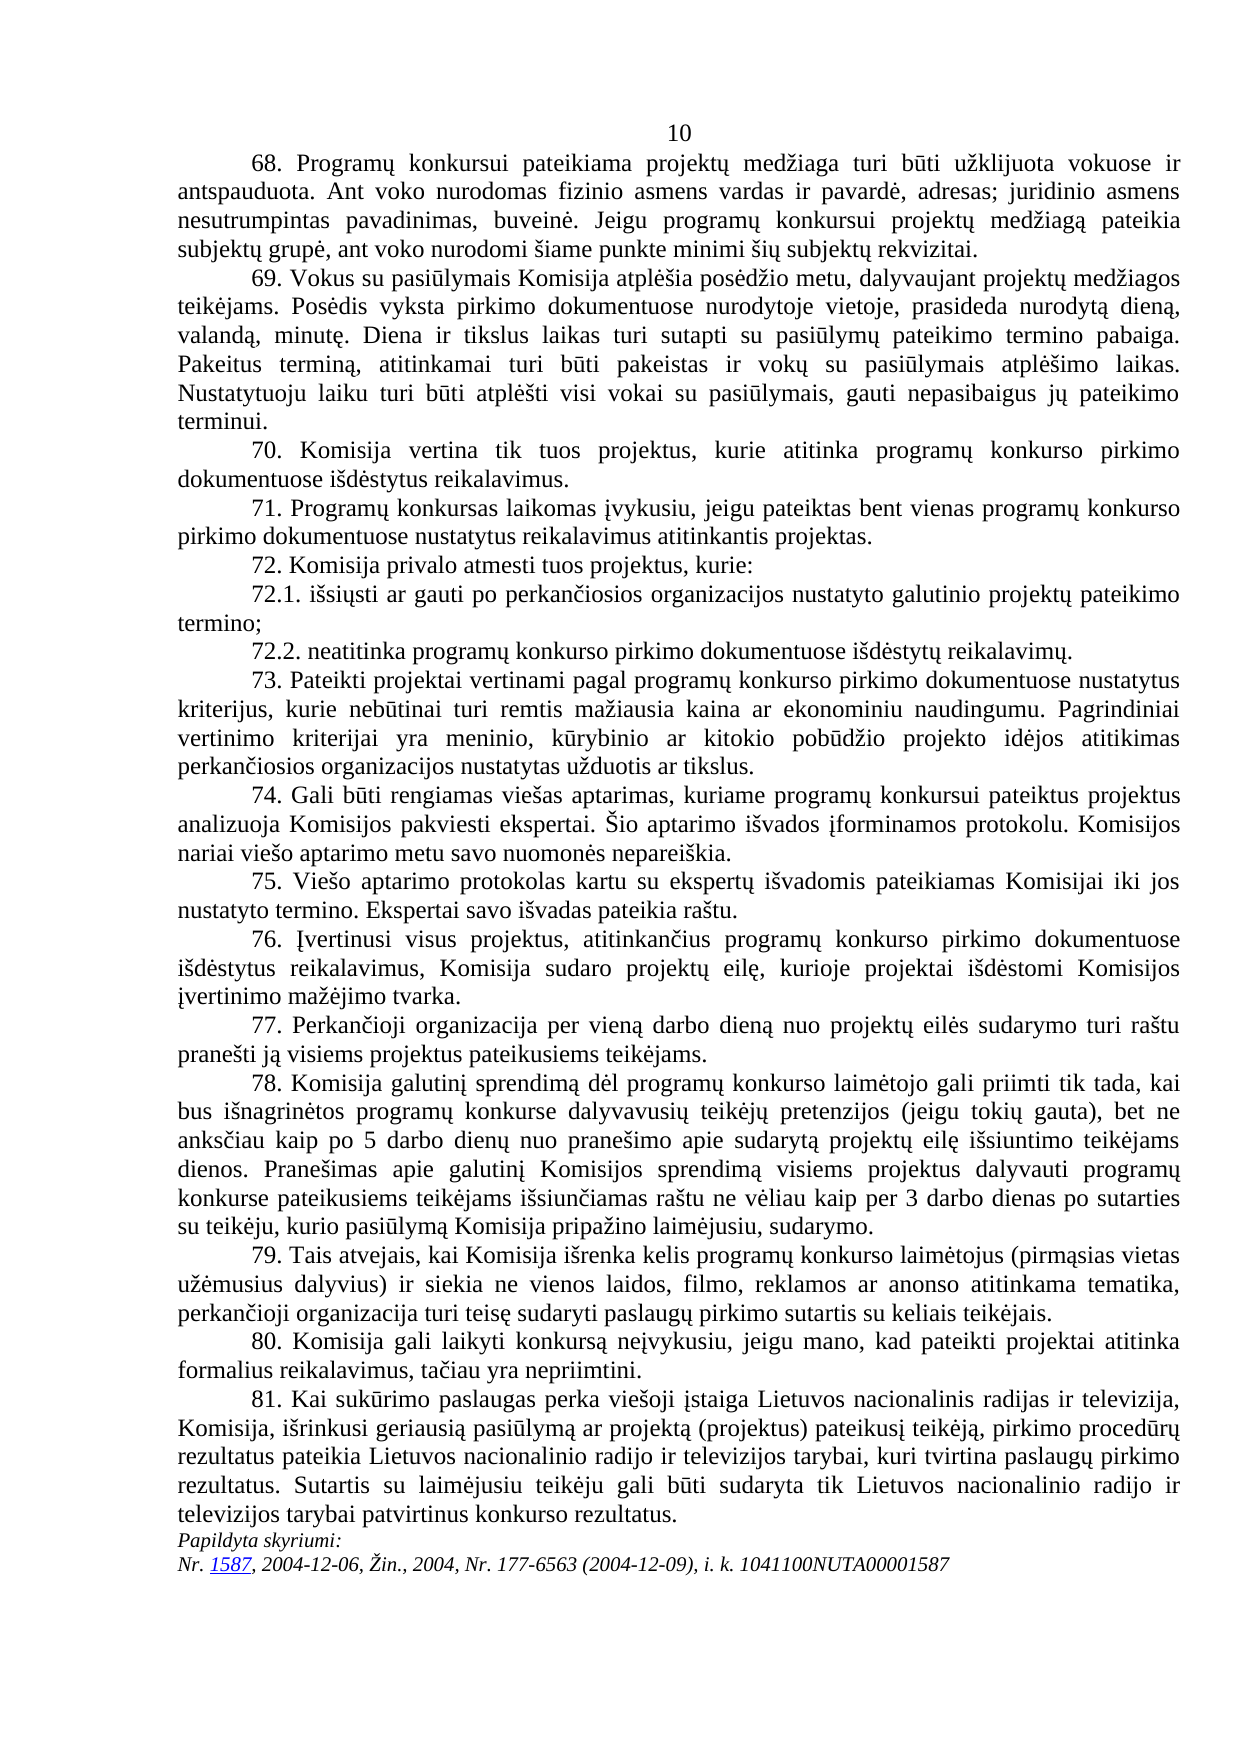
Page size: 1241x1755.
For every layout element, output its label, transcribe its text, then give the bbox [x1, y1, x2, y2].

text 77. Perkančioji organizacija per vieną darbo dieną nuo projektų eilės sudarymo turi raštu pranešti ją visiems projektus pateikusiems teikėjams. [177, 1010, 1181, 1068]
text 79. Tais atvejais, kai Komisija išrenka kelis programų konkurso laimėtojus (pirmąsias vietas užėmusius dalyvius) ir siekia ne vienos laidos, filmo, reklamos ar anonso atitinkama tematika, perkančioji organizacija turi teisę sudaryti paslaugų pirkimo sutartis su keliais teikėjais. [177, 1240, 1181, 1326]
text 75. Viešo aptarimo protokolas kartu su ekspertų išvadomis pateikiamas Komisijai iki jos nustatyto termino. Ekspertai savo išvadas pateikia raštu. [177, 866, 1181, 924]
text 80. Komisija gali laikyti konkursą neįvykusiu, jeigu mano, kad pateikti projektai atitinka formalius reikalavimus, tačiau yra nepriimtini. [177, 1326, 1181, 1384]
text 68. Programų konkursui pateikiama projektų medžiaga turi būti užklijuota vokuose ir antspauduota. Ant voko nurodomas fizinio asmens vardas ir pavardė, adresas; juridinio asmens nesutrumpintas pavadinimas, buveinė. Jeigu programų konkursui projektų medžiagą pateikia subjektų grupė, ant voko nurodomi šiame punkte minimi šių subjektų rekvizitai. [177, 148, 1181, 263]
text 72. Komisija privalo atmesti tuos projektus, kurie: [177, 550, 1181, 579]
text 74. Gali būti rengiamas viešas aptarimas, kuriame programų konkursui pateiktus projektus analizuoja Komisijos pakviesti ekspertai. Šio aptarimo išvados įforminamos protokolu. Komisijos nariai viešo aptarimo metu savo nuomonės nepareiškia. [177, 780, 1181, 866]
text Nr. 1587, 2004-12-06, Žin., 2004, Nr. 177-6563 (2004-12-09), i. k. 1041100NUTA00001587 [177, 1552, 1181, 1576]
text 70. Komisija vertina tik tuos projektus, kurie atitinka programų konkurso pirkimo dokumentuose išdėstytus reikalavimus. [177, 435, 1181, 493]
text 73. Pateikti projektai vertinami pagal programų konkurso pirkimo dokumentuose nustatytus kriterijus, kurie nebūtinai turi remtis mažiausia kaina ar ekonominiu naudingumu. Pagrindiniai vertinimo kriterijai yra meninio, kūrybinio ar kitokio pobūdžio projekto idėjos atitikimas perkančiosios organizacijos nustatytas užduotis ar tikslus. [177, 665, 1181, 780]
text 71. Programų konkursas laikomas įvykusiu, jeigu pateiktas bent vienas programų konkurso pirkimo dokumentuose nustatytus reikalavimus atitinkantis projektas. [177, 493, 1181, 550]
text 72.1. išsiųsti ar gauti po perkančiosios organizacijos nustatyto galutinio projektų pateikimo termino; [177, 579, 1181, 636]
text 72.2. neatitinka programų konkurso pirkimo dokumentuose išdėstytų reikalavimų. [177, 636, 1181, 665]
text Papildyta skyriumi: [177, 1528, 1181, 1552]
text 78. Komisija galutinį sprendimą dėl programų konkurso laimėtojo gali priimti tik tada, kai bus išnagrinėtos programų konkurse dalyvavusių teikėjų pretenzijos (jeigu tokių gauta), bet ne anksčiau kaip po 5 darbo dienų nuo pranešimo apie sudarytą projektų eilę išsiuntimo teikėjams dienos. Pranešimas apie galutinį Komisijos sprendimą visiems projektus dalyvauti programų konkurse pateikusiems teikėjams išsiunčiamas raštu ne vėliau kaip per 3 darbo dienas po sutarties su teikėju, kurio pasiūlymą Komisija pripažino laimėjusiu, sudarymo. [177, 1068, 1181, 1240]
text 69. Vokus su pasiūlymais Komisija atplėšia posėdžio metu, dalyvaujant projektų medžiagos teikėjams. Posėdis vyksta pirkimo dokumentuose nurodytoje vietoje, prasideda nurodytą dieną, valandą, minutę. Diena ir tikslus laikas turi sutapti su pasiūlymų pateikimo termino pabaiga. Pakeitus terminą, atitinkamai turi būti pakeistas ir vokų su pasiūlymais atplėšimo laikas. Nustatytuoju laiku turi būti atplėšti visi vokai su pasiūlymais, gauti nepasibaigus jų pateikimo terminui. [177, 263, 1181, 435]
text 81. Kai sukūrimo paslaugas perka viešoji įstaiga Lietuvos nacionalinis radijas ir televizija, Komisija, išrinkusi geriausią pasiūlymą ar projektą (projektus) pateikusį teikėją, pirkimo procedūrų rezultatus pateikia Lietuvos nacionalinio radijo ir televizijos tarybai, kuri tvirtina paslaugų pirkimo rezultatus. Sutartis su laimėjusiu teikėju gali būti sudaryta tik Lietuvos nacionalinio radijo ir televizijos tarybai patvirtinus konkurso rezultatus. [177, 1384, 1181, 1528]
text 76. Įvertinusi visus projektus, atitinkančius programų konkurso pirkimo dokumentuose išdėstytus reikalavimus, Komisija sudaro projektų eilę, kurioje projektai išdėstomi Komisijos įvertinimo mažėjimo tvarka. [177, 924, 1181, 1010]
